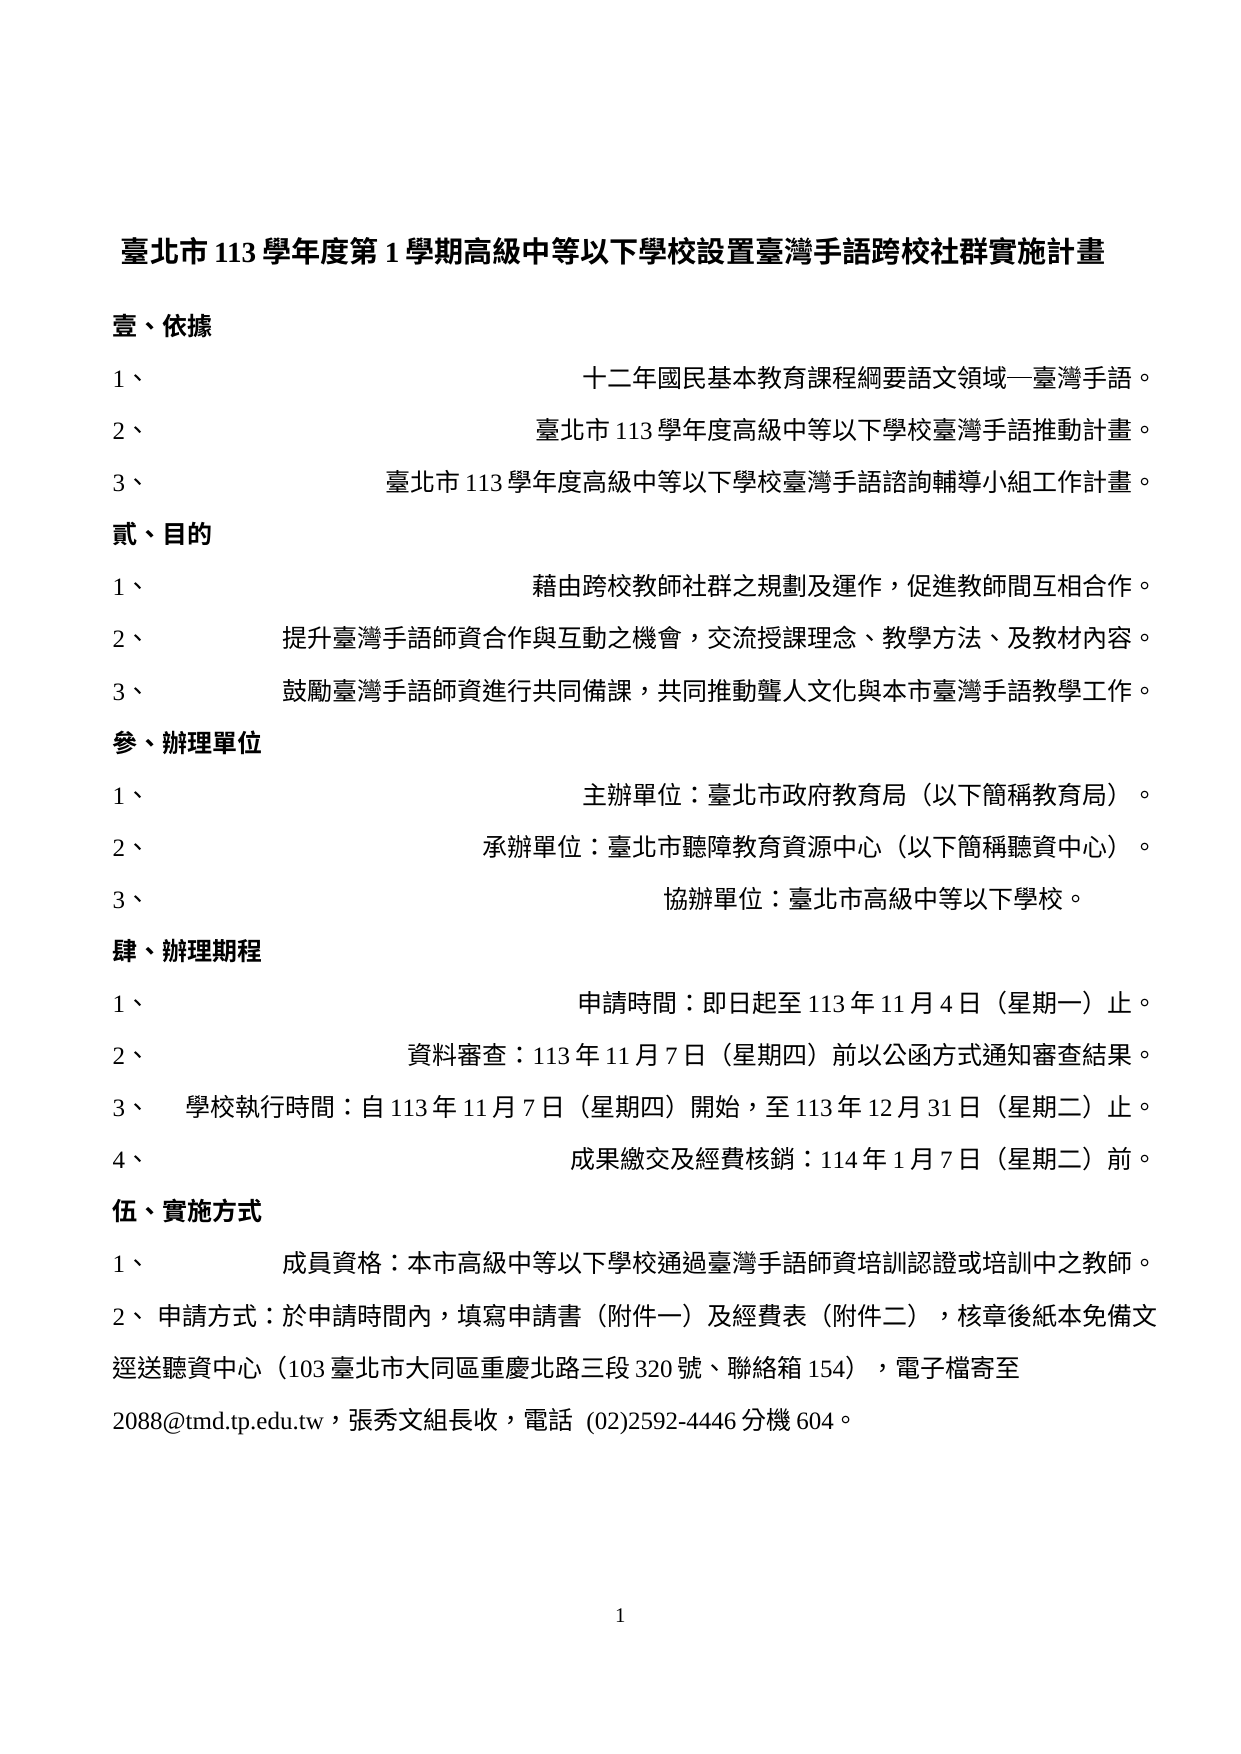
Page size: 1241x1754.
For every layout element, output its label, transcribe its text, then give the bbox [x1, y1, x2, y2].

list 提升臺灣手語師資合作與互動之機會，交流授課理念、教學方法、及教材內容。 [112, 606, 1157, 658]
list 目的 [112, 502, 1157, 554]
list 辦理單位 [112, 710, 1157, 762]
text 臺北市113學年度第1學期高級中等以下學校設置臺灣手語跨校社群實施計畫 [68, 221, 1157, 273]
list 成果繳交及經費核銷：114年1月7日（星期二）前。 [112, 1127, 1157, 1179]
list 實施方式 [112, 1179, 1157, 1231]
list 依據 [112, 294, 1157, 346]
list 十二年國民基本教育課程綱要語文領域─臺灣手語。 [112, 346, 1157, 398]
list 成員資格：本市高級中等以下學校通過臺灣手語師資培訓認證或培訓中之教師。 [112, 1231, 1157, 1283]
list 鼓勵臺灣手語師資進行共同備課，共同推動聾人文化與本市臺灣手語教學工作。 [112, 658, 1157, 710]
list 辦理期程 [112, 919, 1157, 971]
list 協辦單位：臺北市高級中等以下學校。 [112, 867, 1157, 919]
list 承辦單位：臺北市聽障教育資源中心（以下簡稱聽資中心）。 [112, 814, 1157, 867]
list 臺北市113學年度高級中等以下學校臺灣手語諮詢輔導小組工作計畫。 [112, 450, 1157, 502]
list 學校執行時間：自113年11月7日（星期四）開始，至113年12月31日（星期二）止。 [112, 1075, 1157, 1127]
list 申請時間：即日起至113年11月4日（星期一）止。 [112, 971, 1157, 1023]
list 申請方式：於申請時間內，填寫申請書（附件一）及經費表（附件二），核章後紙本免備文逕送聽資中心（103臺北市大同區重慶北路三段320號、聯絡箱154），電子檔寄至2088@tmd.tp.edu.tw，張秀文組長收，電話 (02)2592-4446分機604。 [112, 1283, 1157, 1439]
list 臺北市113學年度高級中等以下學校臺灣手語推動計畫。 [112, 398, 1157, 450]
list 資料審查：113年11月7日（星期四）前以公函方式通知審查結果。 [112, 1023, 1157, 1075]
list 主辦單位：臺北市政府教育局（以下簡稱教育局）。 [112, 762, 1157, 814]
list 藉由跨校教師社群之規劃及運作，促進教師間互相合作。 [112, 554, 1157, 606]
